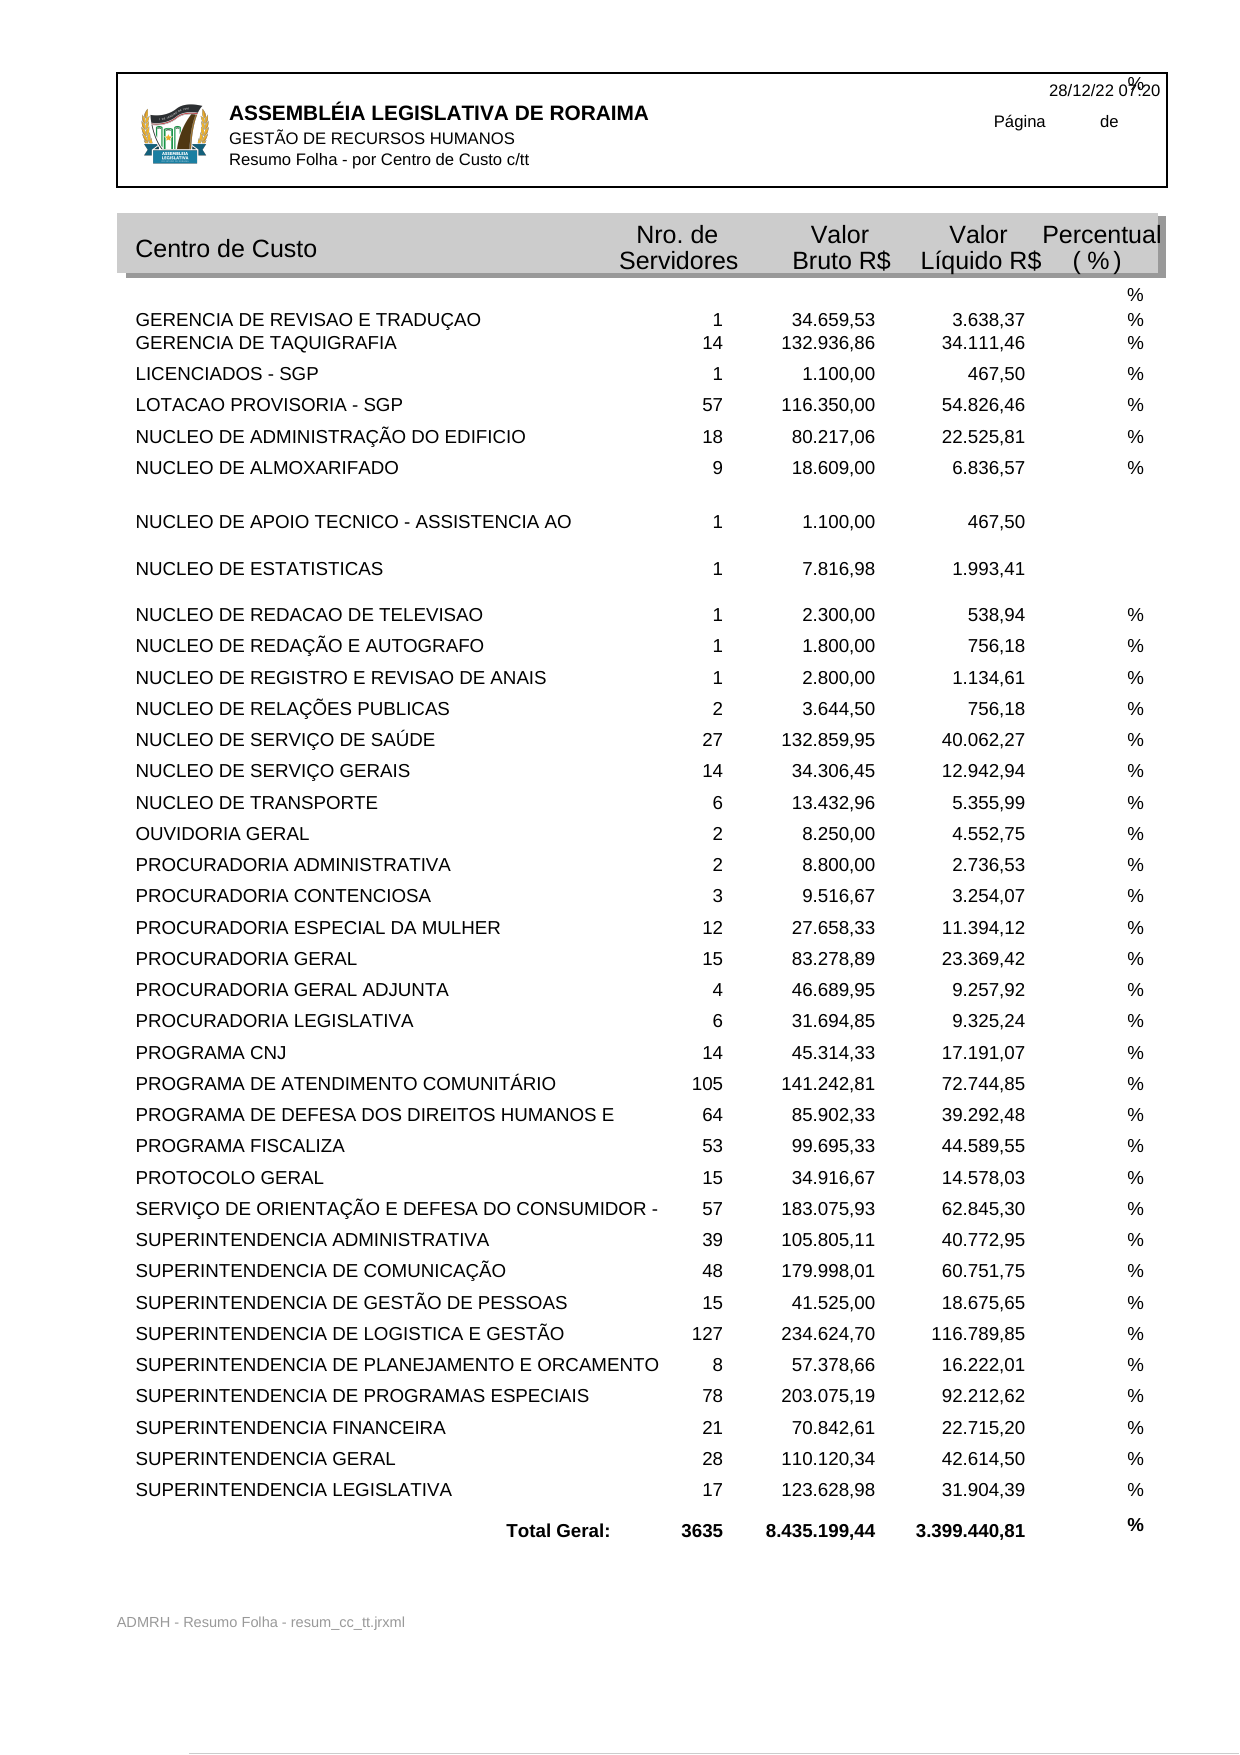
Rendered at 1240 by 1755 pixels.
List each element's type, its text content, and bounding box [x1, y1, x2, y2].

table_cell % [1127, 1291, 1144, 1323]
table_cell NUCLEO DE REDACAO DE TELEVISAO [135, 604, 681, 635]
table_cell 1.993,41 [916, 558, 1127, 604]
table_cell % [1127, 1104, 1144, 1135]
table_cell 234.624,70 [766, 1323, 916, 1354]
table_cell 1 [702, 280, 781, 332]
table_cell 27.658,33 [766, 916, 916, 948]
table_cell 9.516,67 [766, 885, 916, 916]
table_header 1.100,00 [766, 511, 916, 557]
table_cell PROCURADORIA ESPECIAL DA MULHER [135, 916, 681, 948]
table_cell 127 [681, 1323, 766, 1354]
table_cell 8 [681, 1354, 766, 1385]
table_cell 57 [681, 1198, 766, 1229]
table_cell 12.942,94 [916, 760, 1127, 791]
table_cell % [1127, 457, 1144, 481]
table_cell 53 [681, 1135, 766, 1166]
table_cell PROCURADORIA CONTENCIOSA [135, 885, 681, 916]
table_cell 34.111,46 [942, 332, 1127, 363]
table_cell % [1127, 1041, 1144, 1073]
table_cell % [1127, 1010, 1144, 1041]
table_cell 57 [702, 394, 781, 426]
table_cell SUPERINTENDENCIA ADMINISTRATIVA [135, 1229, 681, 1260]
table_cell % [1127, 1323, 1144, 1354]
table_cell [781, 188, 942, 213]
table_cell 14.578,03 [916, 1166, 1127, 1198]
table_cell 14 [681, 760, 766, 791]
table_cell 40.772,95 [916, 1229, 1127, 1260]
table_cell 23.369,42 [916, 948, 1127, 979]
table_cell PROCURADORIA GERAL [135, 948, 681, 979]
table_cell 1 [681, 635, 766, 666]
table_cell 756,18 [916, 698, 1127, 729]
table_cell 2 [681, 823, 766, 854]
table_cell 6 [681, 791, 766, 823]
table_cell PROCURADORIA GERAL ADJUNTA [135, 979, 681, 1010]
table_cell % [1127, 916, 1144, 948]
table_cell 42.614,50 [916, 1448, 1127, 1479]
table_cell [1127, 558, 1144, 604]
table_cell PROTOCOLO GERAL [135, 1166, 681, 1198]
table_cell 110.120,34 [766, 1448, 916, 1479]
table_cell SUPERINTENDENCIA DE PROGRAMAS ESPECIAIS [135, 1385, 681, 1416]
table_cell Total Geral: [135, 1513, 681, 1543]
table_cell 467,50 [942, 363, 1127, 394]
table_cell 64 [681, 1104, 766, 1135]
table_cell % [1127, 426, 1144, 457]
table_cell GERENCIA DE REVISAO E TRADUÇAO [135, 188, 702, 213]
table_cell 34.916,67 [766, 1166, 916, 1198]
table_cell % [1127, 698, 1144, 729]
table_cell 17 [681, 1479, 766, 1513]
table_cell 183.075,93 [766, 1198, 916, 1229]
table_cell SUPERINTENDENCIA GERAL [135, 1448, 681, 1479]
table_cell 14 [702, 332, 781, 363]
table_cell 3.254,07 [916, 885, 1127, 916]
table_cell % [1127, 1513, 1144, 1543]
table_cell 9 [702, 457, 781, 481]
table_cell PROGRAMA FISCALIZA [135, 1135, 681, 1166]
table_cell % [1127, 1479, 1144, 1513]
table_cell 78 [681, 1385, 766, 1416]
table_cell % [1127, 1135, 1144, 1166]
table_cell 62.845,30 [916, 1198, 1127, 1229]
table_cell % [1127, 1416, 1144, 1448]
table_cell 8.800,00 [766, 854, 916, 885]
table_cell 22.525,81 [942, 426, 1127, 457]
table_cell 13.432,96 [766, 791, 916, 823]
table_cell 2.736,53 [916, 854, 1127, 885]
table_cell 80.217,06 [781, 426, 942, 457]
table_cell NUCLEO DE RELAÇÕES PUBLICAS [135, 698, 681, 729]
table_cell NUCLEO DE TRANSPORTE [135, 791, 681, 823]
table_cell [702, 150, 781, 186]
table_cell 21 [681, 1416, 766, 1448]
table_cell % [1127, 1385, 1144, 1416]
table_cell 6 [681, 1010, 766, 1041]
table_cell 1 [702, 363, 781, 394]
table_cell NUCLEO DE REDAÇÃO E AUTOGRAFO [135, 635, 681, 666]
table_cell 9.325,24 [916, 1010, 1127, 1041]
table_cell [781, 150, 942, 186]
table_cell % [1127, 729, 1144, 760]
table_cell PROGRAMA CNJ [135, 1041, 681, 1073]
table_cell 8.435.199,44 [766, 1513, 916, 1543]
table_cell [702, 188, 781, 213]
table_cell 39.292,48 [916, 1104, 1127, 1135]
table_cell 46.689,95 [766, 979, 916, 1010]
table_cell SUPERINTENDENCIA DE GESTÃO DE PESSOAS [135, 1291, 681, 1323]
table_cell 1.100,00 [781, 363, 942, 394]
table_cell 15 [681, 1166, 766, 1198]
table_cell 141.242,81 [766, 1073, 916, 1104]
table_cell 2.300,00 [766, 604, 916, 635]
table_cell % [1127, 332, 1144, 363]
table_cell 3635 [681, 1513, 766, 1543]
table_cell 4 [681, 979, 766, 1010]
table_cell 4.552,75 [916, 823, 1127, 854]
table_cell 54.826,46 [942, 394, 1127, 426]
table_cell 34.659,53 [781, 280, 942, 332]
table_cell 3.638,37 [942, 280, 1127, 332]
table_cell 31.694,85 [766, 1010, 916, 1041]
table_cell 27 [681, 729, 766, 760]
table_cell 16.222,01 [916, 1354, 1127, 1385]
table_cell 538,94 [916, 604, 1127, 635]
table_cell 7.816,98 [766, 558, 916, 604]
table_cell 1 [681, 604, 766, 635]
table_cell 83.278,89 [766, 948, 916, 979]
table_cell PROCURADORIA LEGISLATIVA [135, 1010, 681, 1041]
table_cell % [1127, 363, 1144, 394]
table_cell 2 [681, 698, 766, 729]
table_cell % [1127, 666, 1144, 698]
table_cell % [1127, 635, 1144, 666]
table_cell [1127, 188, 1144, 213]
table_cell 34.306,45 [766, 760, 916, 791]
table_cell LOTACAO PROVISORIA - SGP [135, 394, 702, 426]
table_cell % [1127, 604, 1144, 635]
table_cell 18.609,00 [781, 457, 942, 481]
table_cell 44.589,55 [916, 1135, 1127, 1166]
table_cell 1.134,61 [916, 666, 1127, 698]
table_cell 70.842,61 [766, 1416, 916, 1448]
table_cell SUPERINTENDENCIA FINANCEIRA [135, 1416, 681, 1448]
table_cell 45.314,33 [766, 1041, 916, 1073]
table_cell PROCURADORIA ADMINISTRATIVA [135, 854, 681, 885]
table_cell 756,18 [916, 635, 1127, 666]
table_cell SUPERINTENDENCIA DE PLANEJAMENTO E ORCAMENTO [135, 1354, 681, 1385]
table_cell 72.744,85 [916, 1073, 1127, 1104]
table_cell 17.191,07 [916, 1041, 1127, 1073]
table_header 467,50 [916, 511, 1127, 557]
table_cell NUCLEO DE ADMINISTRAÇÃO DO EDIFICIO [135, 426, 702, 457]
table_cell % [1127, 1166, 1144, 1198]
table_cell 3.399.440,81 [916, 1513, 1127, 1543]
table_cell 116.789,85 [916, 1323, 1127, 1354]
table_cell 85.902,33 [766, 1104, 916, 1135]
table_cell OUVIDORIA GERAL [135, 823, 681, 854]
table_cell 116.350,00 [781, 394, 942, 426]
table_cell 12 [681, 916, 766, 948]
table_cell NUCLEO DE SERVIÇO DE SAÚDE [135, 729, 681, 760]
table_cell % [1127, 1448, 1144, 1479]
table_cell % [1127, 979, 1144, 1010]
table_cell SUPERINTENDENCIA LEGISLATIVA [135, 1479, 681, 1513]
table_cell 99.695,33 [766, 1135, 916, 1166]
table_cell 60.751,75 [916, 1260, 1127, 1291]
table_cell NUCLEO DE SERVIÇO GERAIS [135, 760, 681, 791]
table_cell 123.628,98 [766, 1479, 916, 1513]
table_cell 48 [681, 1260, 766, 1291]
table_cell PROGRAMA DE ATENDIMENTO COMUNITÁRIO [135, 1073, 681, 1104]
table_cell 105 [681, 1073, 766, 1104]
table_cell % [1127, 1260, 1144, 1291]
table_header NUCLEO DE APOIO TECNICO - ASSISTENCIA AO [135, 511, 681, 557]
table_cell SERVIÇO DE ORIENTAÇÃO E DEFESA DO CONSUMIDOR - [135, 1198, 681, 1229]
table_cell 8.250,00 [766, 823, 916, 854]
table_cell SUPERINTENDENCIA DE COMUNICAÇÃO [135, 1260, 681, 1291]
table_cell [942, 188, 1127, 213]
table_cell GERENCIA DE TAQUIGRAFIA [135, 332, 702, 363]
table_cell [1127, 150, 1144, 186]
table_cell 39 [681, 1229, 766, 1260]
table_cell NUCLEO DE ESTATISTICAS [135, 558, 681, 604]
table_cell 28 [681, 1448, 766, 1479]
table_cell % [1127, 1073, 1144, 1104]
table_cell 203.075,19 [766, 1385, 916, 1416]
table_cell 57.378,66 [766, 1354, 916, 1385]
table_cell % [1127, 823, 1144, 854]
table_cell 1 [681, 558, 766, 604]
table_cell % [1127, 1198, 1144, 1229]
table_cell 105.805,11 [766, 1229, 916, 1260]
table_cell 18 [702, 426, 781, 457]
table_cell 6.836,57 [942, 457, 1127, 481]
table_cell 15 [681, 1291, 766, 1323]
table_cell % [1127, 1354, 1144, 1385]
table_header [1127, 511, 1144, 557]
table_cell GERENCIA DE REVISAO E TRADUÇAO [135, 280, 702, 332]
table_cell % [1127, 854, 1144, 885]
table_cell 15 [681, 948, 766, 979]
table_cell NUCLEO DE ALMOXARIFADO [135, 457, 702, 481]
table_cell 41.525,00 [766, 1291, 916, 1323]
table_cell % [1127, 280, 1144, 332]
table_cell 9.257,92 [916, 979, 1127, 1010]
table_cell 179.998,01 [766, 1260, 916, 1291]
table_cell % [1127, 394, 1144, 426]
table_cell PROGRAMA DE DEFESA DOS DIREITOS HUMANOS E [135, 1104, 681, 1135]
table_cell 11.394,12 [916, 916, 1127, 948]
table_cell % [1127, 791, 1144, 823]
table_cell 40.062,27 [916, 729, 1127, 760]
table_cell GERENCIA DE REVISAO E TRADUÇAO [135, 150, 702, 186]
table_cell 132.936,86 [781, 332, 942, 363]
table_cell NUCLEO DE REGISTRO E REVISAO DE ANAIS [135, 666, 681, 698]
table_cell 31.904,39 [916, 1479, 1127, 1513]
table_cell 18.675,65 [916, 1291, 1127, 1323]
table_cell % [1127, 760, 1144, 791]
table_cell % [1127, 948, 1144, 979]
table_cell 3 [681, 885, 766, 916]
table_cell 22.715,20 [916, 1416, 1127, 1448]
table_cell 92.212,62 [916, 1385, 1127, 1416]
table_header 1 [681, 511, 766, 557]
table_cell [942, 150, 1127, 186]
table_cell 5.355,99 [916, 791, 1127, 823]
table_cell 1.800,00 [766, 635, 916, 666]
table_cell 2 [681, 854, 766, 885]
table_cell SUPERINTENDENCIA DE LOGISTICA E GESTÃO [135, 1323, 681, 1354]
table_cell 132.859,95 [766, 729, 916, 760]
table_cell 14 [681, 1041, 766, 1073]
table_cell 1 [681, 666, 766, 698]
table_cell % [1127, 1229, 1144, 1260]
table_cell 3.644,50 [766, 698, 916, 729]
table_cell LICENCIADOS - SGP [135, 363, 702, 394]
table_cell 2.800,00 [766, 666, 916, 698]
table_cell % [1127, 885, 1144, 916]
